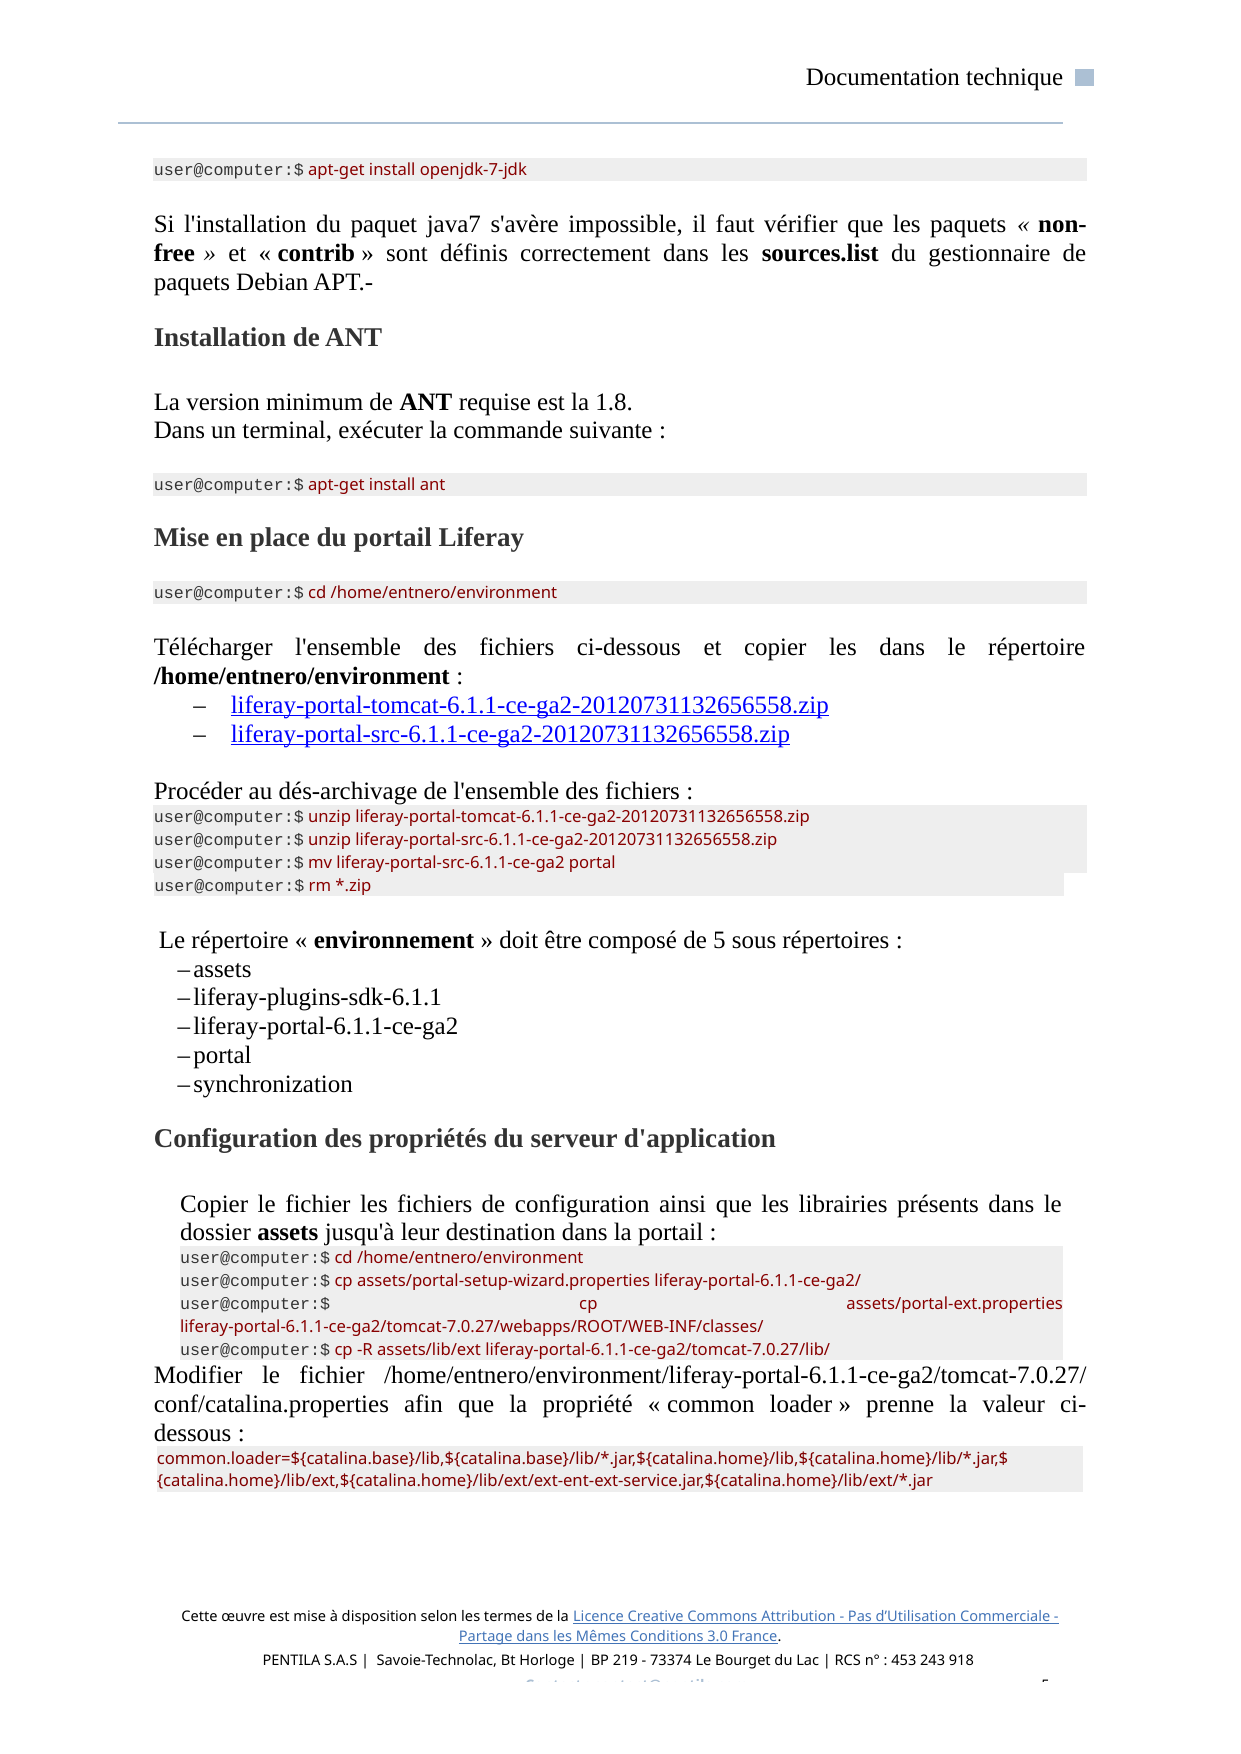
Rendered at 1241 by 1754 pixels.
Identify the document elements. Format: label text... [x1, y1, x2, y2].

text Dans un terminal, exécuter la commande suivante : [153, 416, 1087, 444]
list portal [177, 1040, 1063, 1069]
text user@computer:$ cp assets/portal-setup-wizard.properties liferay-portal-6.1.1-ce-ga2/ [180, 1269, 1063, 1292]
text user@computer:$ unzip liferay-portal-tomcat-6.1.1-ce-ga2-20120731132656558.zip [153, 805, 1087, 828]
text Copier le fichier les fichiers de configuration ainsi que les librairies présents dans le dossier assets jusqu'à leur destination dans la portail : [180, 1189, 1063, 1246]
text Télécharger l'ensemble des fichiers ci-dessous et copier les dans le répertoire /home/entnero/environment : [153, 632, 1087, 690]
text user@computer:$ cp -R assets/lib/ext liferay-portal-6.1.1-ce-ga2/tomcat-7.0.27/lib/ [180, 1337, 1063, 1360]
list liferay-plugins-sdk-6.1.1 [177, 982, 1063, 1011]
text Modifier le fichier /home/entnero/environment/liferay-portal-6.1.1-ce-ga2/tomcat-7.0.27/conf/catalina.properties afin que la propriété « common loader » prenne la valeur ci-dessous : [153, 1360, 1087, 1446]
text La version minimum de ANT requise est la 1.8. [153, 387, 1087, 416]
list liferay-portal-6.1.1-ce-ga2 [177, 1011, 1063, 1040]
text user@computer:$ apt-get install openjdk-7-jdk [153, 158, 1087, 181]
text common.loader=${catalina.base}/lib,${catalina.base}/lib/*.jar,${catalina.home}/lib,${catalina.home}/lib/*.jar,${catalina.home}/lib/ext,${catalina.home}/lib/ext/ext-ent-ext-service.jar,${catalina.home}/lib/ext/*.jar [157, 1446, 1083, 1492]
text Si l'installation du paquet java7 s'avère impossible, il faut vérifier que les paquets « non-free » et « contrib » sont définis correctement dans les sources.list du gestionnaire de paquets Debian APT.- [153, 209, 1087, 296]
text user@computer:$ cp assets/portal-ext.properties liferay-portal-6.1.1-ce-ga2/tomcat-7.0.27/webapps/ROOT/WEB-INF/classes/ [180, 1292, 1063, 1337]
list liferay-portal-src-6.1.1-ce-ga2-20120731132656558.zip [193, 719, 1122, 747]
subtitle Configuration des propriétés du serveur d'application [153, 1122, 1087, 1154]
text user@computer:$ cd /home/entnero/environment [180, 1246, 1063, 1269]
text user@computer:$ rm *.zip [154, 873, 1064, 896]
subtitle Mise en place du portail Liferay [153, 521, 1087, 552]
text user@computer:$ cd /home/entnero/environment [153, 581, 1087, 604]
list synchronization [177, 1069, 1063, 1097]
list liferay-portal-tomcat-6.1.1-ce-ga2-20120731132656558.zip [193, 690, 1122, 719]
text user@computer:$ mv liferay-portal-src-6.1.1-ce-ga2 portal [153, 851, 1087, 873]
list Le répertoire « environnement » doit être composé de 5 sous répertoires : [121, 925, 1122, 954]
text Procéder au dés-archivage de l'ensemble des fichiers : [153, 776, 1087, 805]
text user@computer:$ unzip liferay-portal-src-6.1.1-ce-ga2-20120731132656558.zip [153, 828, 1087, 851]
subtitle Installation de ANT [153, 321, 1087, 352]
text user@computer:$ apt-get install ant [153, 473, 1087, 496]
list assets [177, 954, 1063, 982]
